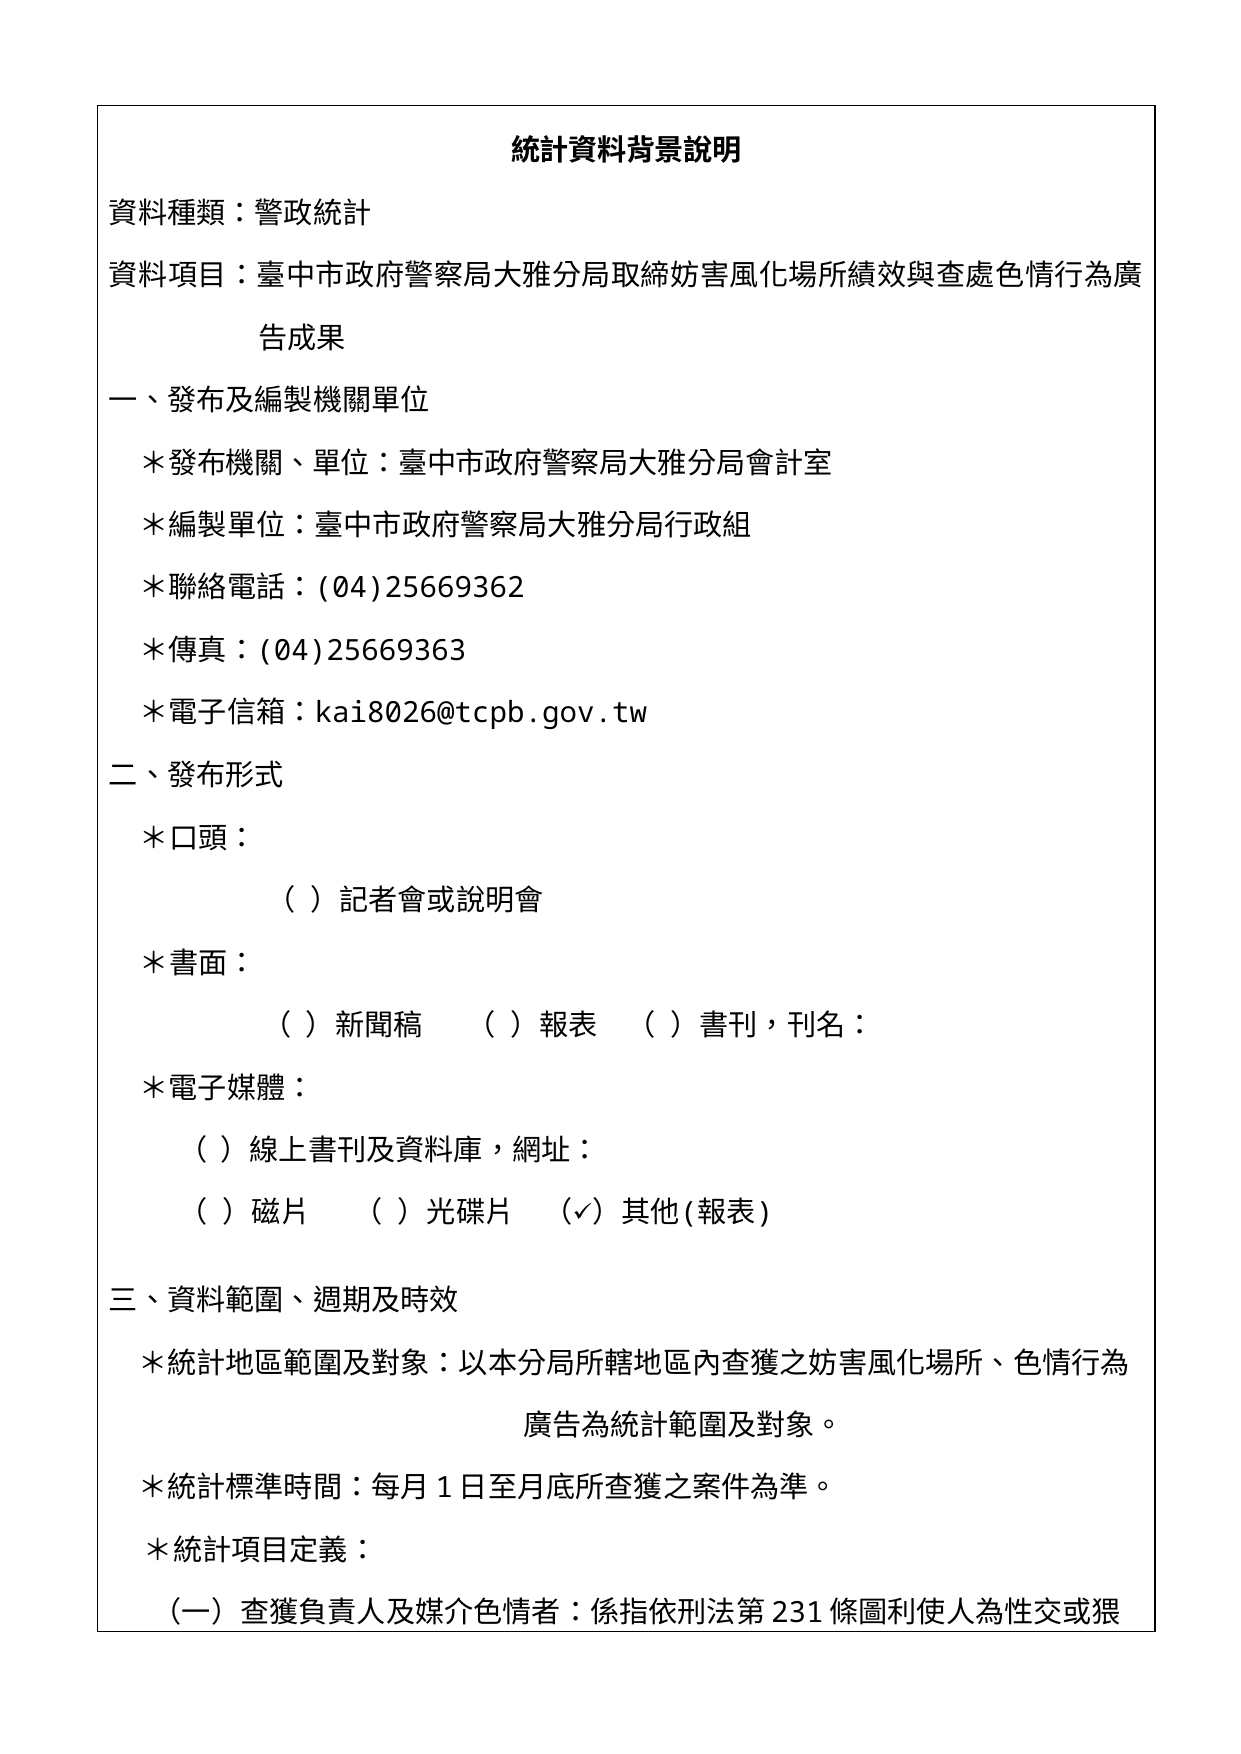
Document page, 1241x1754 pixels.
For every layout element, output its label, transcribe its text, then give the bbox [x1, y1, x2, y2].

table_header 統計資料背景說明 資料種類：警政統計 資料項目：臺中市政府警察局大雅分局取締妨害風化場所績效與查處色情行為廣告成果 一、發布及編製機關單位 ＊發布機關、單位：臺中市政府警察局大雅分局會計室 ＊編製單位：臺中市政府警察局大雅分局行政組 ＊聯絡電話：(04)25669362 ＊傳真：(04)25669363 ＊電子信箱：kai8026@tcpb.gov.tw 二、發布形式 口頭： （ ）記者會或說明會 書面： （ ）新聞稿 （ ）報表 （ ）書刊，刊名： ＊電子媒體： （ ）線上書刊及資料庫，網址： （ ）磁片 （ ）光碟片 （P）其他(報表) 三、資料範圍、週期及時效 ＊統計地區範圍及對象：以本分局所轄地區內查獲之妨害風化場所、色情行為 廣告為統計範圍及對象。 ＊統計標準時間：每月1日至月底所查獲之案件為準。 ＊統計項目定義： （一）查獲負責人及媒介色情者：係指依刑法第231條圖利使人為性交或猥褻 罪移送法辦之件數、人數。 （二）性交易服務者：係指依社會秩序維護法裁處或移辦之人數。 （三）嫖客：係指查獲妨害風（化）俗案件時從事性交易之男客數。 （四）涉嫌色情行為廣告係指廣告之內涵符合法律規定應予取締範圍。 ＊統計單位：件、人 ＊統計分類： (一)按以查獲負責人及媒介色情者、性交易服務者及嫖客分類。 (二)按分駐(派出)所別分類。 ＊發布週期：月 ＊時效：10日 ＊資料變革：無 四、公開資料發布訊息 ＊預告發布日期：次月10日。(原訂預告發布日期如遇例假日或國定假日則延至下一個工作日發布) ＊同步發送單位： 臺中市政府主計處、臺中市政府警察局 五、資料品質 ＊統計指標編製方法與資料來源說明：由本分局行政組依據取締妨害風化場所工作績效表、查處涉嫌色情行為廣告工作績效表彙編。 ＊統計資料交叉查核及確保資料合理性之機制：總計＝各項編制類別加總。 六、須注意及預定改變之事項：*10953-01-02-3 七、其他事項：無 [98, 106, 1154, 1631]
